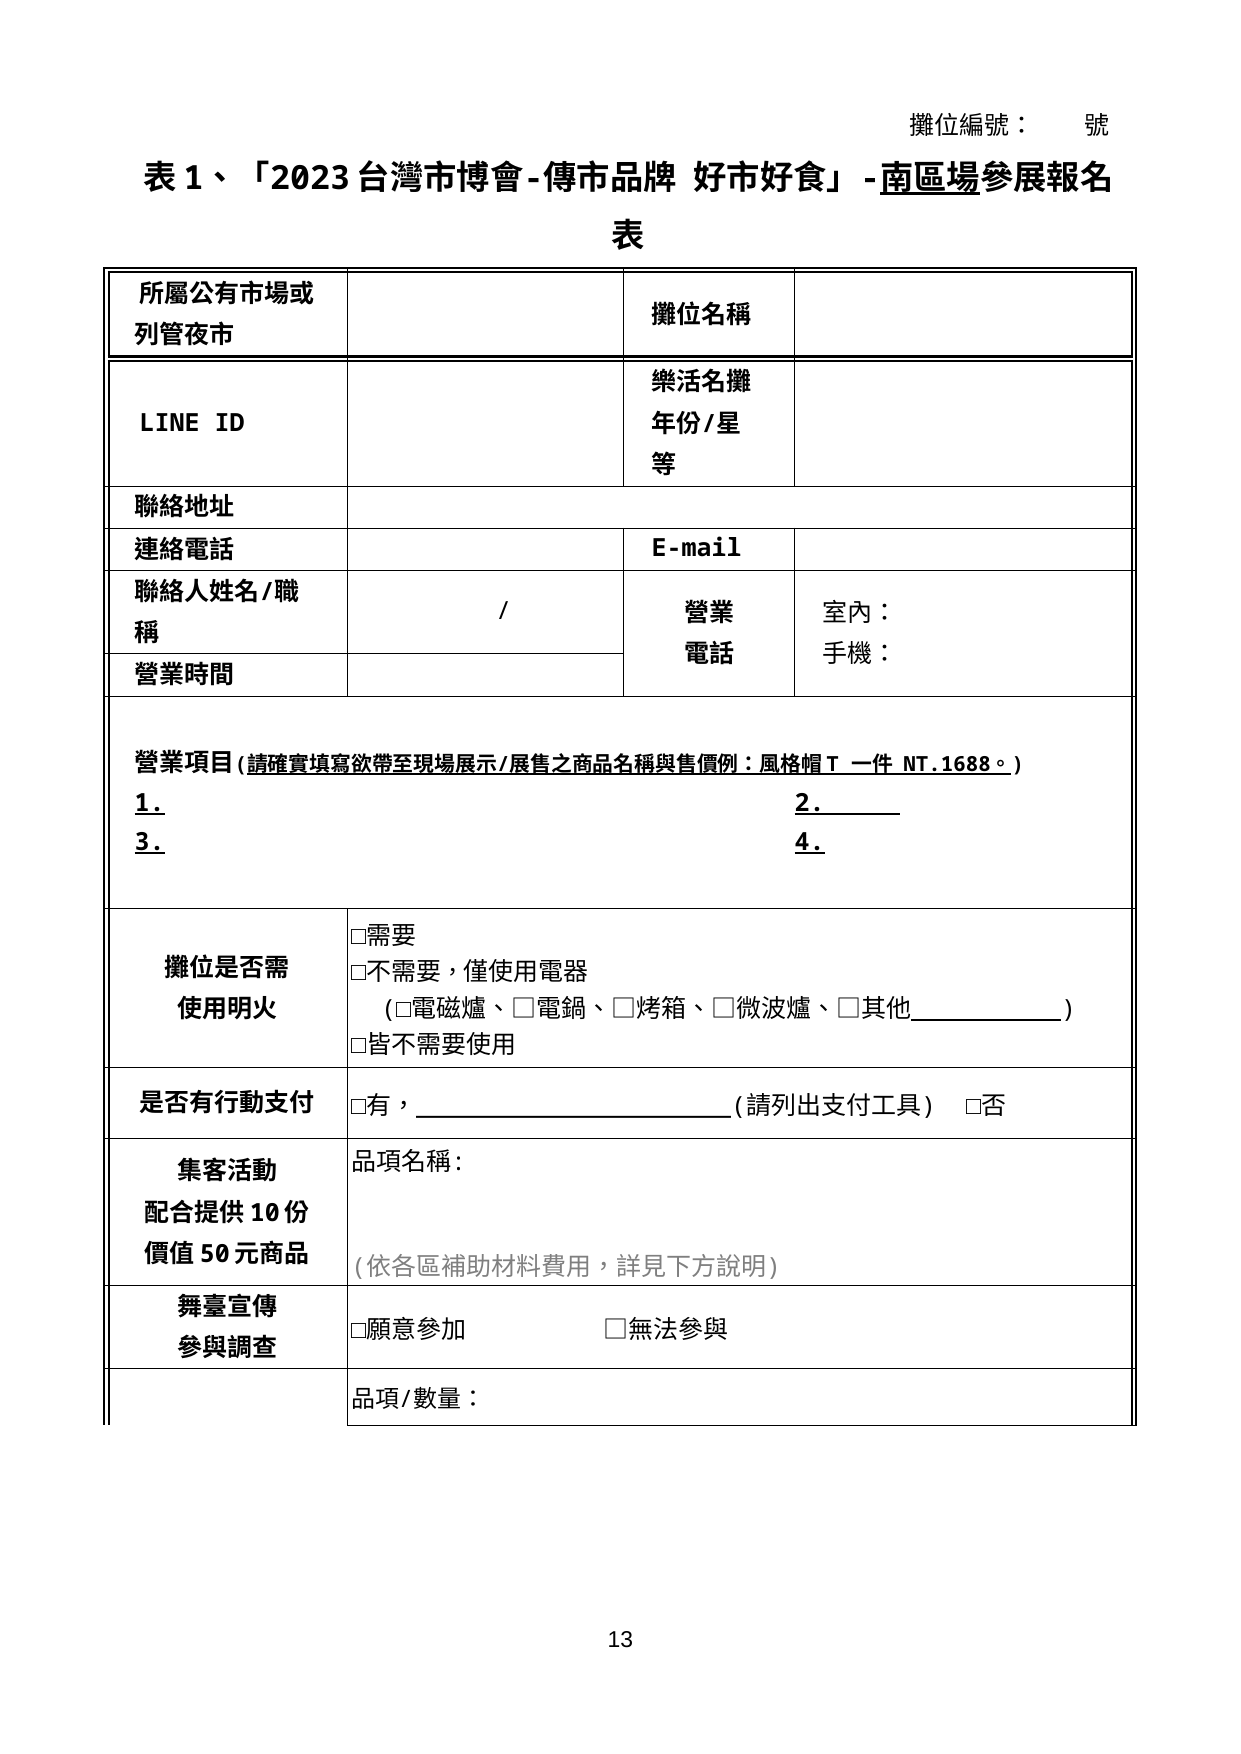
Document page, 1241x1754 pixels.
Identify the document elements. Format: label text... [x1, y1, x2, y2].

table_cell [348, 362, 623, 486]
text 表1、「2023台灣市博會-傳市品牌 好市好食」-南區場參展報名表 [131, 151, 1125, 257]
table_cell 室內： 手機： [795, 571, 1131, 696]
table_cell 樂活名攤年份/星等 [624, 362, 794, 486]
table_cell [348, 487, 1131, 528]
table_cell 營業項目(請確實填寫欲帶至現場展示/展售之商品名稱與售價例：風格帽T 一件 NT.1688。) 1. 2. 3. 4. [110, 697, 1131, 908]
table_cell [110, 1369, 347, 1425]
table_cell [795, 529, 1131, 570]
table_cell 集客活動 配合提供10份 價值50元商品 [110, 1139, 347, 1285]
table_cell 品項/數量： [348, 1369, 1131, 1425]
table_header 所屬公有市場或列管夜市 [110, 273, 347, 355]
table_cell [348, 529, 623, 570]
table_cell LINE ID [110, 362, 347, 486]
table_header [795, 273, 1131, 355]
table_cell 是否有行動支付 [110, 1068, 347, 1138]
table_cell □需要 □不需要，僅使用電器 (□電磁爐、□電鍋、□烤箱、□微波爐、□其他 ) □皆不需要使用 [348, 909, 1131, 1067]
table_cell □願意參加 □無法參與 [348, 1286, 1131, 1368]
table_cell 舞臺宣傳 參與調查 [110, 1286, 347, 1368]
table_cell 聯絡人姓名/職稱 [110, 571, 347, 653]
table_cell 連絡電話 [110, 529, 347, 570]
table_cell [348, 654, 623, 696]
table_cell / [348, 571, 623, 653]
table_cell 攤位是否需 使用明火 [110, 909, 347, 1067]
table_cell 營業 電話 [624, 571, 794, 696]
table_cell [795, 362, 1131, 486]
table_cell 品項名稱: (依各區補助材料費用，詳見下方說明) [348, 1139, 1131, 1285]
table_cell 營業時間 [110, 654, 347, 696]
table_cell □有，_____________________(請列出支付工具) □否 [348, 1068, 1131, 1138]
table_cell 聯絡地址 [110, 487, 347, 528]
table_header [348, 273, 623, 355]
table_header 攤位名稱 [624, 273, 794, 355]
table_cell E-mail [624, 529, 794, 570]
text 攤位編號： 號 [106, 99, 1134, 144]
